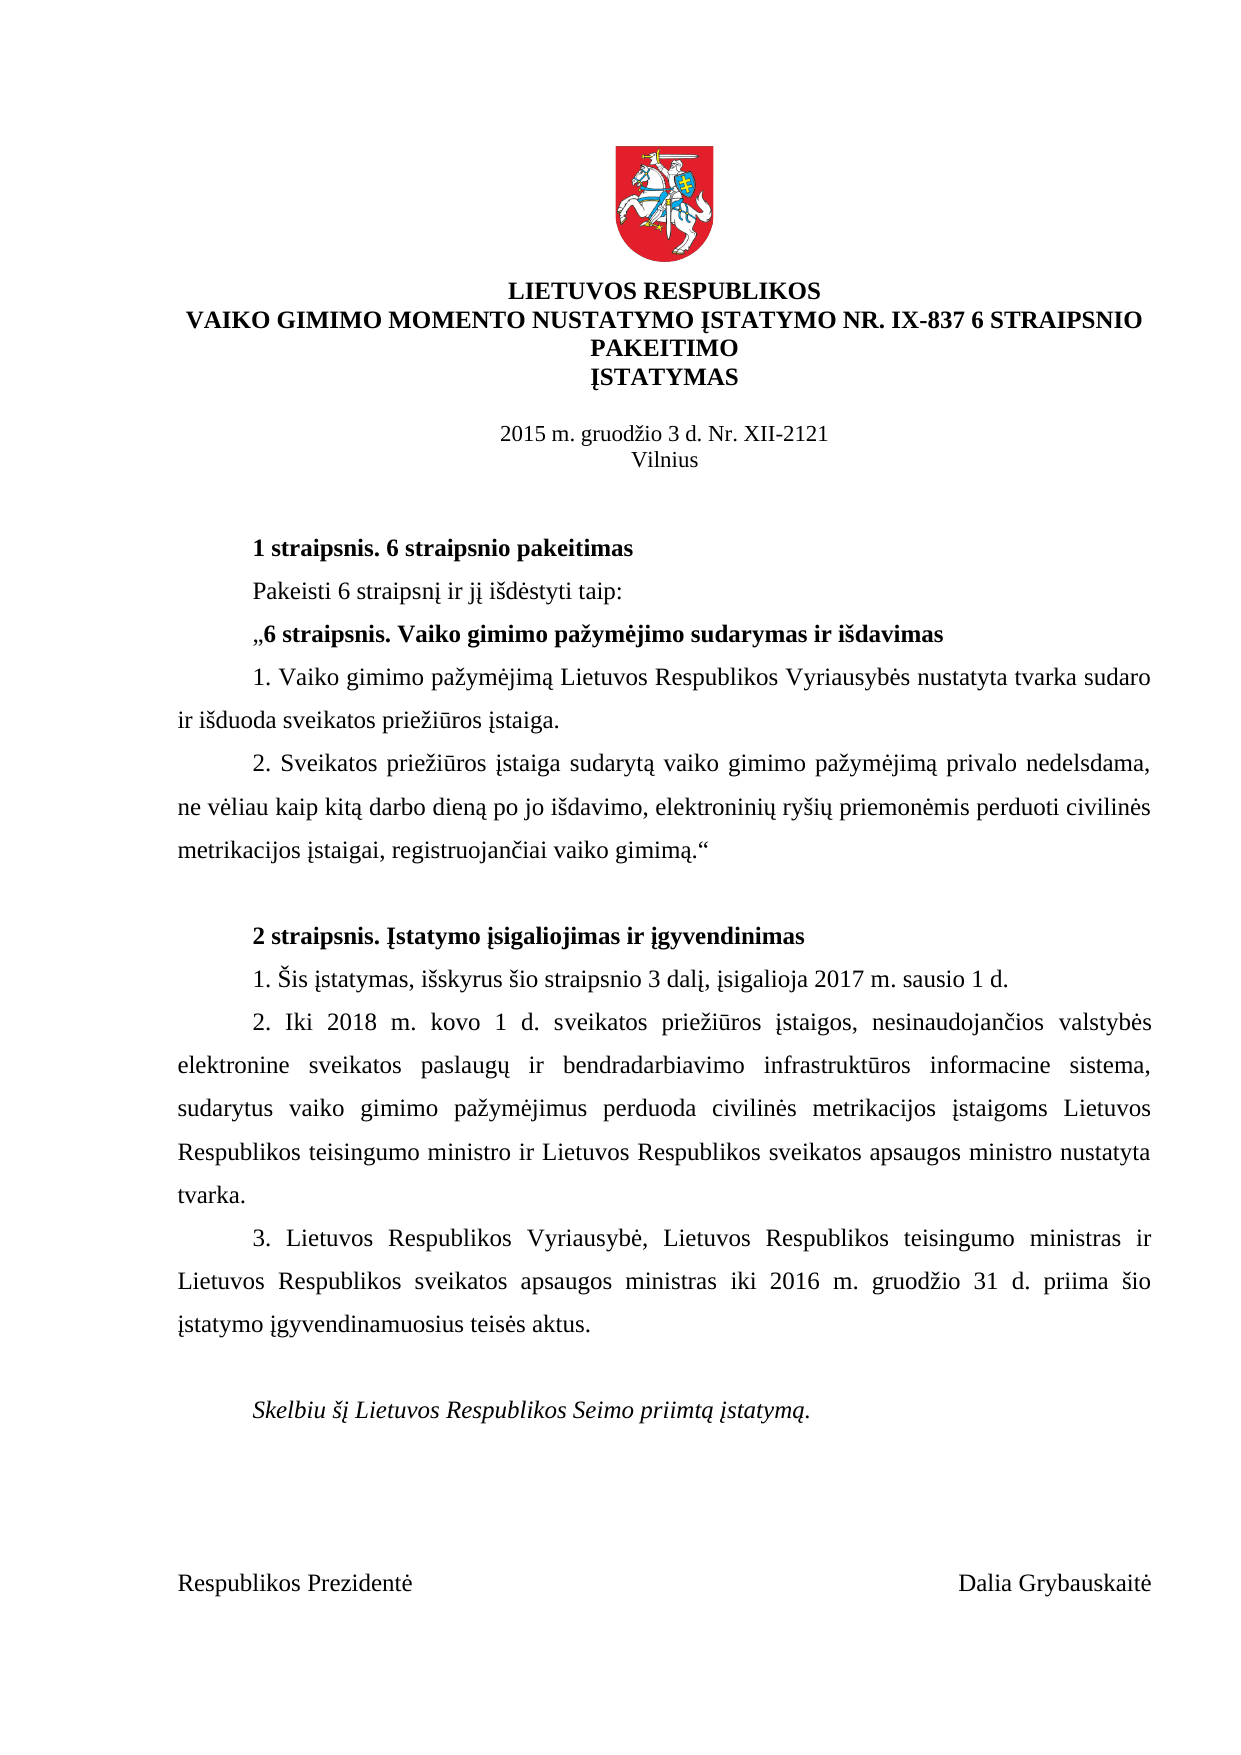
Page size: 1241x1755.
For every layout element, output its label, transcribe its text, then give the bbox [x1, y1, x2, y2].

text Pakeisti 6 straipsnį ir jį išdėstyti taip: [177, 576, 1152, 605]
text Skelbiu šį Lietuvos Respublikos Seimo priimtą įstatymą. [177, 1395, 1152, 1424]
text 3. Lietuvos Respublikos Vyriausybė, Lietuvos Respublikos teisingumo ministras ir Lietuvos Respublikos sveikatos apsaugos ministras iki 2016 m. gruodžio 31 d. priima šio įstatymo įgyvendinamuosius teisės aktus. [177, 1223, 1152, 1338]
text 2. Sveikatos priežiūros įstaiga sudarytą vaiko gimimo pažymėjimą privalo nedelsdama, ne vėliau kaip kitą darbo dieną po jo išdavimo, elektroninių ryšių priemonėmis perduoti civilinės metrikacijos įstaigai, registruojančiai vaiko gimimą.“ [177, 748, 1152, 863]
text „6 straipsnis. Vaiko gimimo pažymėjimo sudarymas ir išdavimas [177, 619, 1152, 648]
text 2015 m. gruodžio 3 d. Nr. XII-2121 [177, 420, 1152, 446]
text LIETUVOS RESPUBLIKOS [177, 276, 1152, 305]
text 1 straipsnis. 6 straipsnio pakeitimas [177, 533, 1152, 562]
text ĮSTATYMAS [177, 362, 1152, 391]
text VAIKO GIMIMO MOMENTO NUSTATYMO ĮSTATYMO NR. IX-837 6 STRAIPSNIO PAKEITIMO [177, 305, 1152, 362]
text Respublikos Prezidentė Dalia Grybauskaitė [177, 1568, 1152, 1597]
text 1. Vaiko gimimo pažymėjimą Lietuvos Respublikos Vyriausybės nustatyta tvarka sudaro ir išduoda sveikatos priežiūros įstaiga. [177, 662, 1152, 734]
text 1. Šis įstatymas, išskyrus šio straipsnio 3 dalį, įsigalioja 2017 m. sausio 1 d. [177, 964, 1152, 993]
text 2. Iki 2018 m. kovo 1 d. sveikatos priežiūros įstaigos, nesinaudojančios valstybės elektronine sveikatos paslaugų ir bendradarbiavimo infrastruktūros informacine sistema, sudarytus vaiko gimimo pažymėjimus perduoda civilinės metrikacijos įstaigoms Lietuvos Respublikos teisingumo ministro ir Lietuvos Respublikos sveikatos apsaugos ministro nustatyta tvarka. [177, 1007, 1152, 1208]
text 2 straipsnis. Įstatymo įsigaliojimas ir įgyvendinimas [177, 921, 1152, 950]
text Vilnius [177, 446, 1152, 472]
